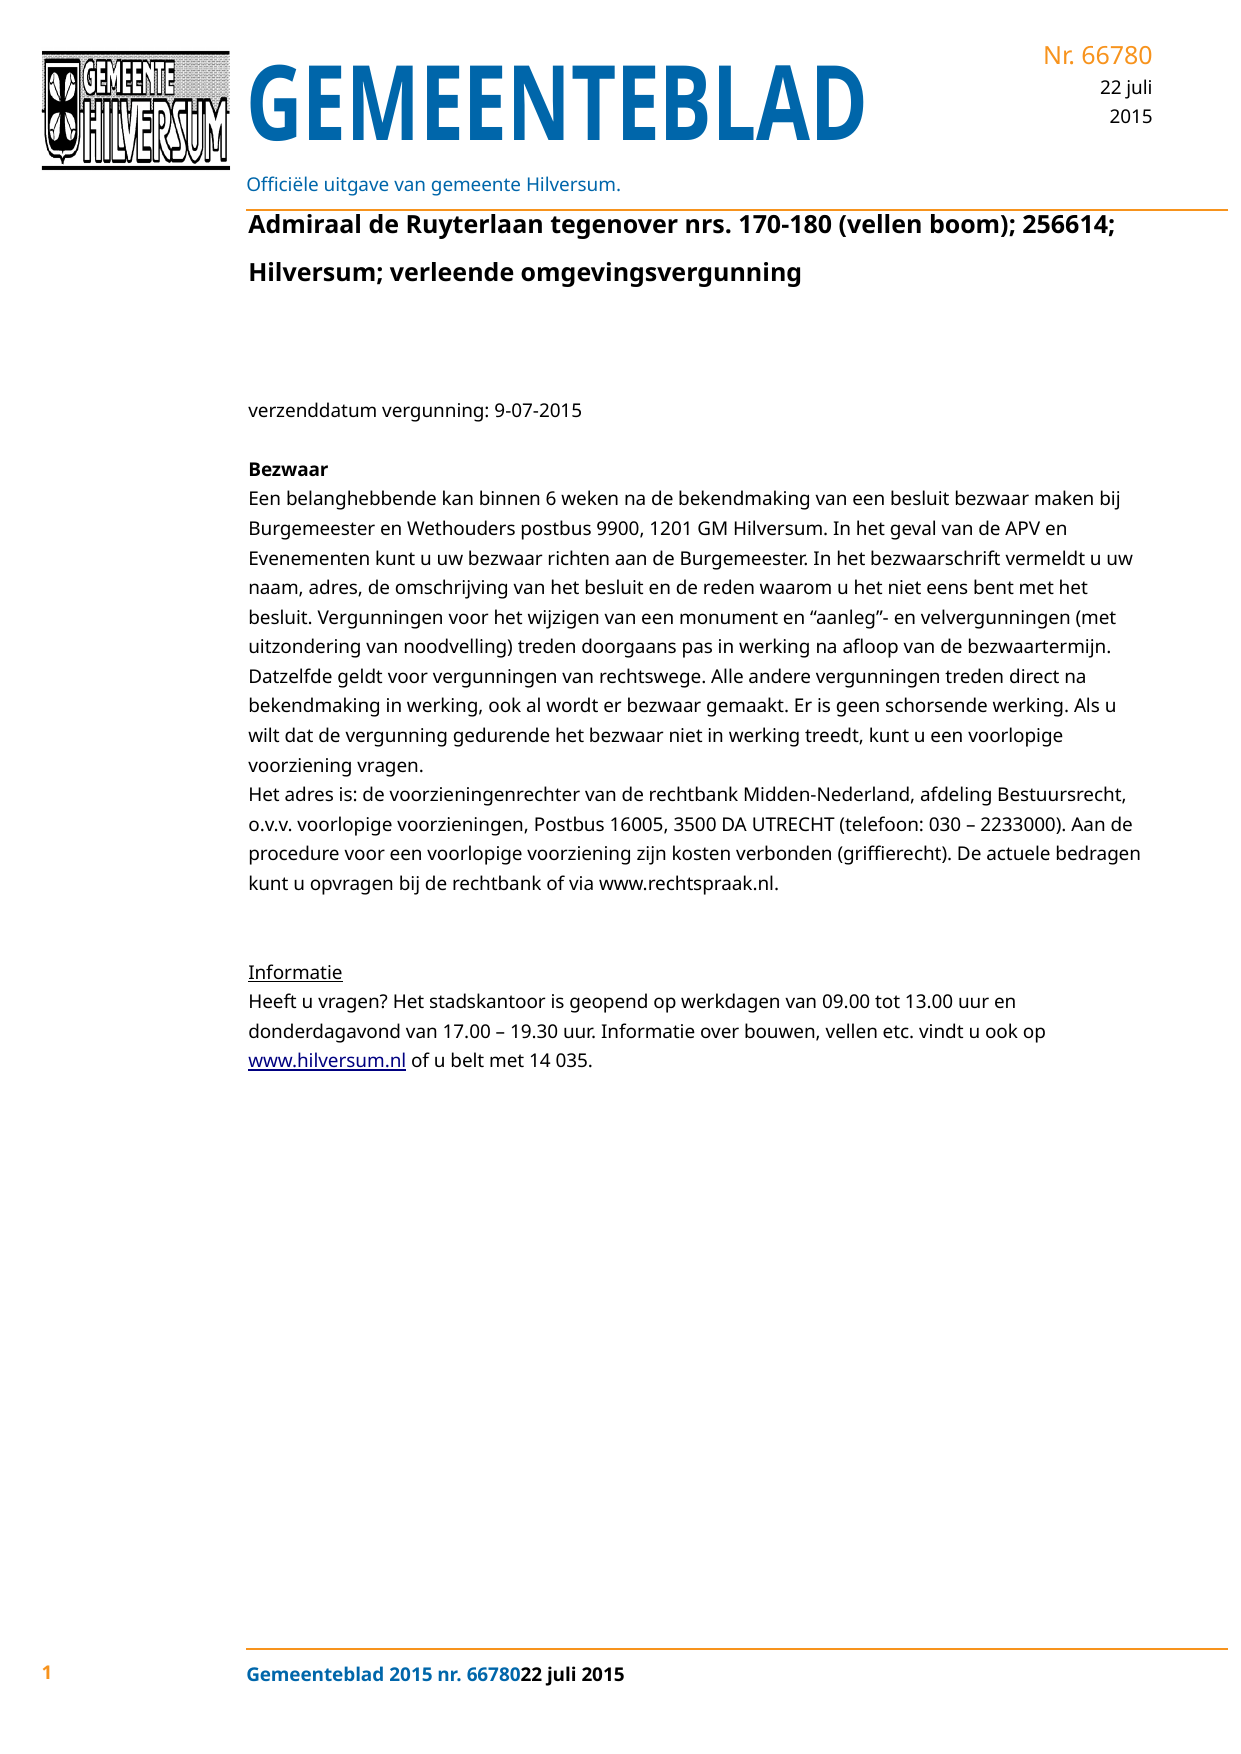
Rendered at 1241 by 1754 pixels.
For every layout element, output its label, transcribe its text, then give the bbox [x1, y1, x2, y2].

text Admiraal de Ruyterlaan tegenover nrs. 170-180 (vellen boom); 256614; Hilversum; verleende omgevingsvergunning [248, 211, 1152, 288]
text Informatie [248, 959, 1152, 984]
text Het adres is: de voorzieningenrechter van de rechtbank Midden-Nederland, afdeling Bestuursrecht, o.v.v. voorlopige voorzieningen, Postbus 16005, 3500 DA UTRECHT (telefoon: 030 – 2233000). Aan de procedure voor een voorlopige voorziening zijn kosten verbonden (griffierecht). De actuele bedragen kunt u opvragen bij de rechtbank of via www.rechtspraak.nl. [248, 781, 1152, 896]
picture [41, 47, 231, 172]
text verzenddatum vergunning: 9-07-2015 [248, 397, 1152, 422]
text Heeft u vragen? Het stadskantoor is geopend op werkdagen van 09.00 tot 13.00 uur en donderdagavond van 17.00 – 19.30 uur. Informatie over bouwen, vellen etc. vindt u ook op www.hilversum.nl of u belt met 14 035. [248, 988, 1152, 1073]
text Een belanghebbende kan binnen 6 weken na de bekendmaking van een besluit bezwaar maken bij Burgemeester en Wethouders postbus 9900, 1201 GM Hilversum. In het geval van de APV en Evenementen kunt u uw bezwaar richten aan de Burgemeester. In het bezwaarschrift vermeldt u uw naam, adres, de omschrijving van het besluit en de reden waarom u het niet eens bent met het besluit. Vergunningen voor het wijzigen van een monument en “aanleg”- en velvergunningen (met uitzondering van noodvelling) treden doorgaans pas in werking na afloop van de bezwaartermijn. Datzelfde geldt voor vergunningen van rechtswege. Alle andere vergunningen treden direct na bekendmaking in werking, ook al wordt er bezwaar gemaakt. Er is geen schorsende werking. Als u wilt dat de vergunning gedurende het bezwaar niet in werking treedt, kunt u een voorlopige voorziening vragen. [248, 486, 1152, 777]
text Bezwaar [248, 456, 1152, 482]
